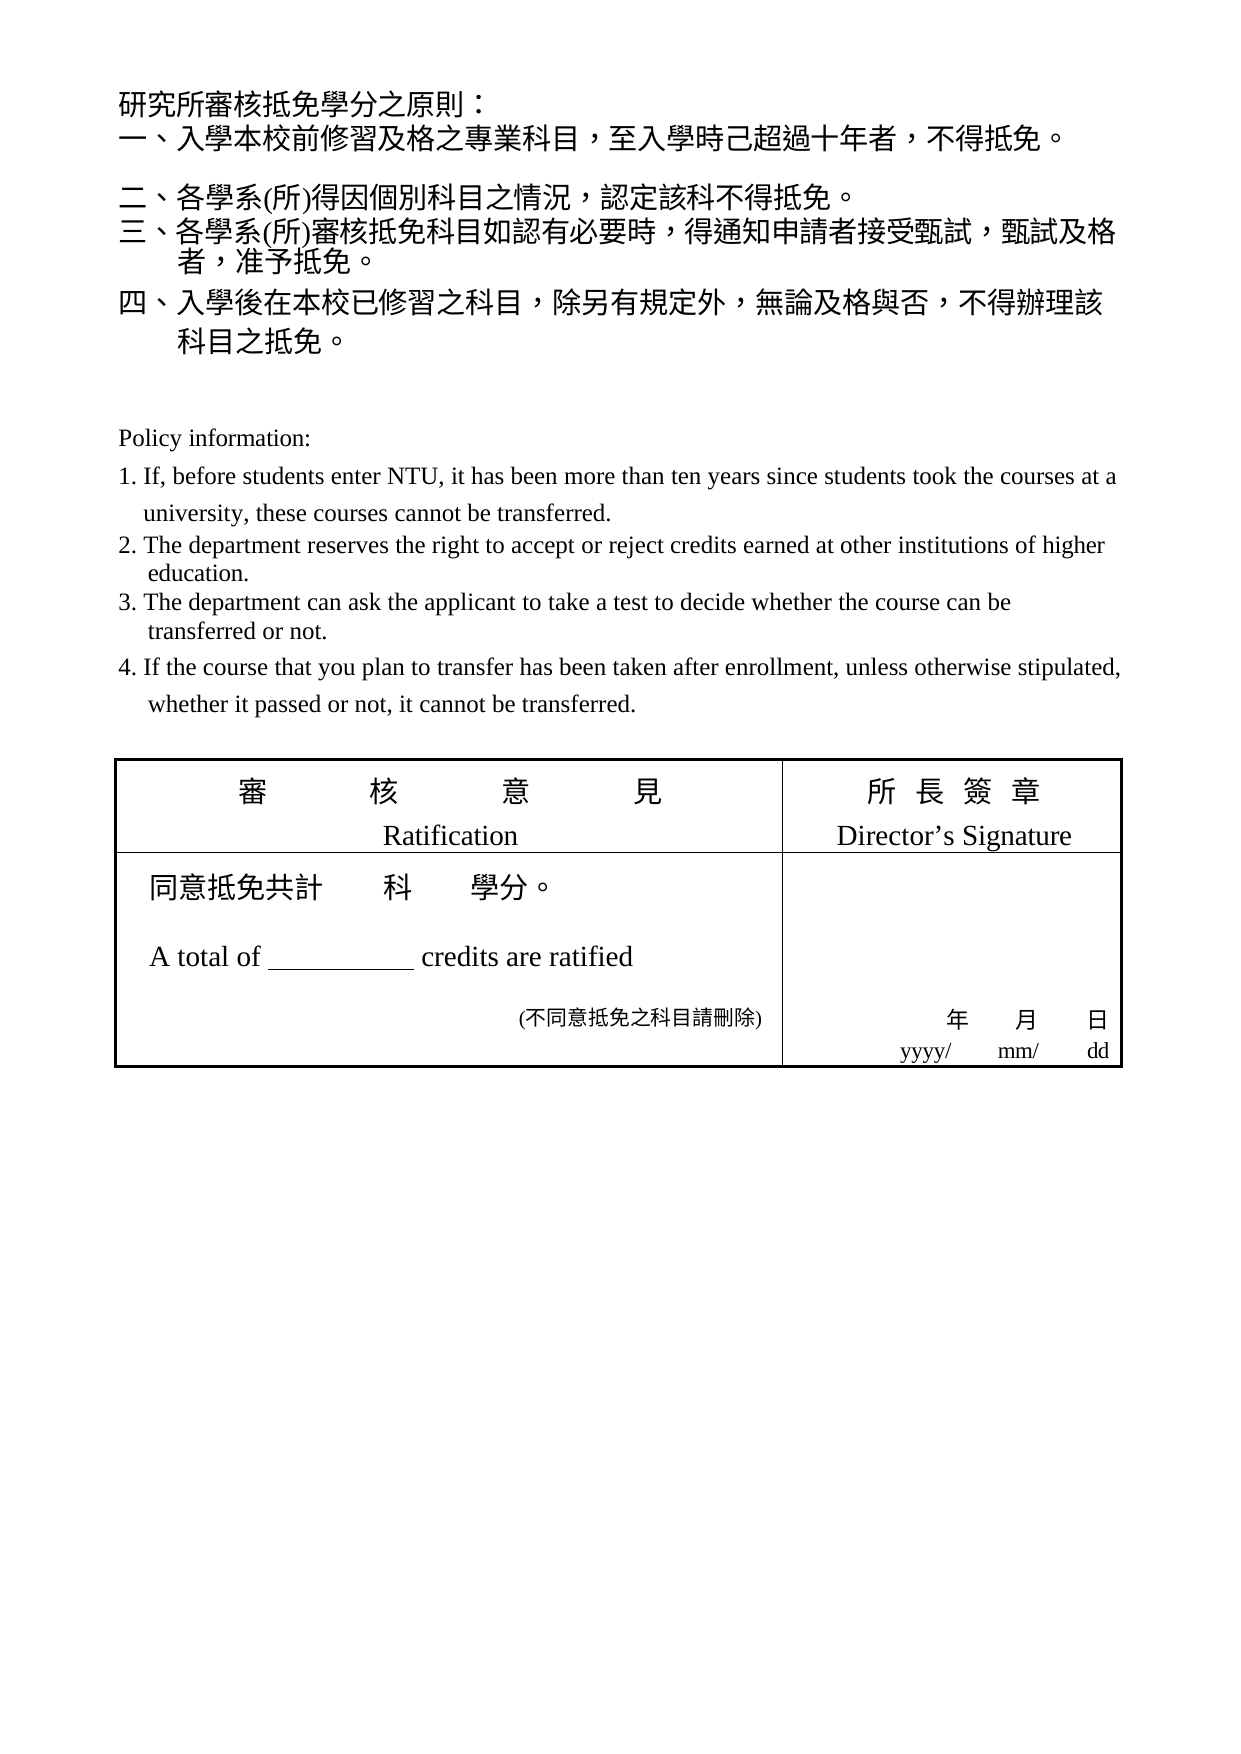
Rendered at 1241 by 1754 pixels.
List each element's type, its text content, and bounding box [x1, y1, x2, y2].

table_header 所 長 簽 章 Director’s Signature [783, 761, 1120, 851]
table_cell (不同意抵免之科目請刪除) [117, 989, 782, 1036]
table_cell A total of credits are ratified [117, 919, 782, 989]
table_cell [1061, 919, 1120, 989]
table_cell 月 [983, 989, 1061, 1036]
table_cell [1061, 853, 1120, 919]
text 一、入學本校前修習及格之專業科目，至入學時己超過十年者，不得抵免。 [118, 122, 1152, 156]
text education. [148, 558, 1152, 587]
text Policy information: [118, 423, 1152, 452]
text 二、各學系(所)得因個別科目之情況，認定該科不得抵免。 [118, 180, 1152, 215]
table_cell mm/ [983, 1036, 1061, 1065]
table_cell 日 [1061, 989, 1120, 1036]
text 四、入學後在本校已修習之科目，除另有規定外，無論及格與否，不得辦理該科目之抵免。 [118, 282, 1113, 361]
text 三、各學系(所)審核抵免科目如認有必要時，得通知申請者接受甄試，甄試及格者，准予抵免。 [118, 216, 1119, 281]
table_cell [783, 853, 982, 919]
text 研究所審核抵免學分之原則： [118, 87, 1152, 122]
list The department can ask the applicant to take a test to decide whether the course can be transferred or not. [118, 587, 1013, 645]
list If, before students enter NTU, it has been more than ten years since students took the courses at a university, these courses cannot be transferred. [118, 461, 1118, 527]
table_cell yyyy/ [783, 1036, 982, 1065]
table_cell [783, 919, 982, 989]
table_cell 同意抵免共計 科 學分。 [117, 853, 782, 919]
table_cell 年 [783, 989, 982, 1036]
list The department reserves the right to accept or reject credits earned at other institutions of higher [118, 535, 1152, 558]
table_header 審 核 意 見 Ratification [117, 761, 782, 851]
table_cell dd [1061, 1036, 1120, 1065]
table_cell [983, 919, 1061, 989]
table_cell [983, 853, 1061, 919]
table_cell [117, 1036, 782, 1065]
list If the course that you plan to transfer has been taken after enrollment, unless otherwise stipulated, whether it passed or not, it cannot be transferred. [118, 652, 1126, 718]
